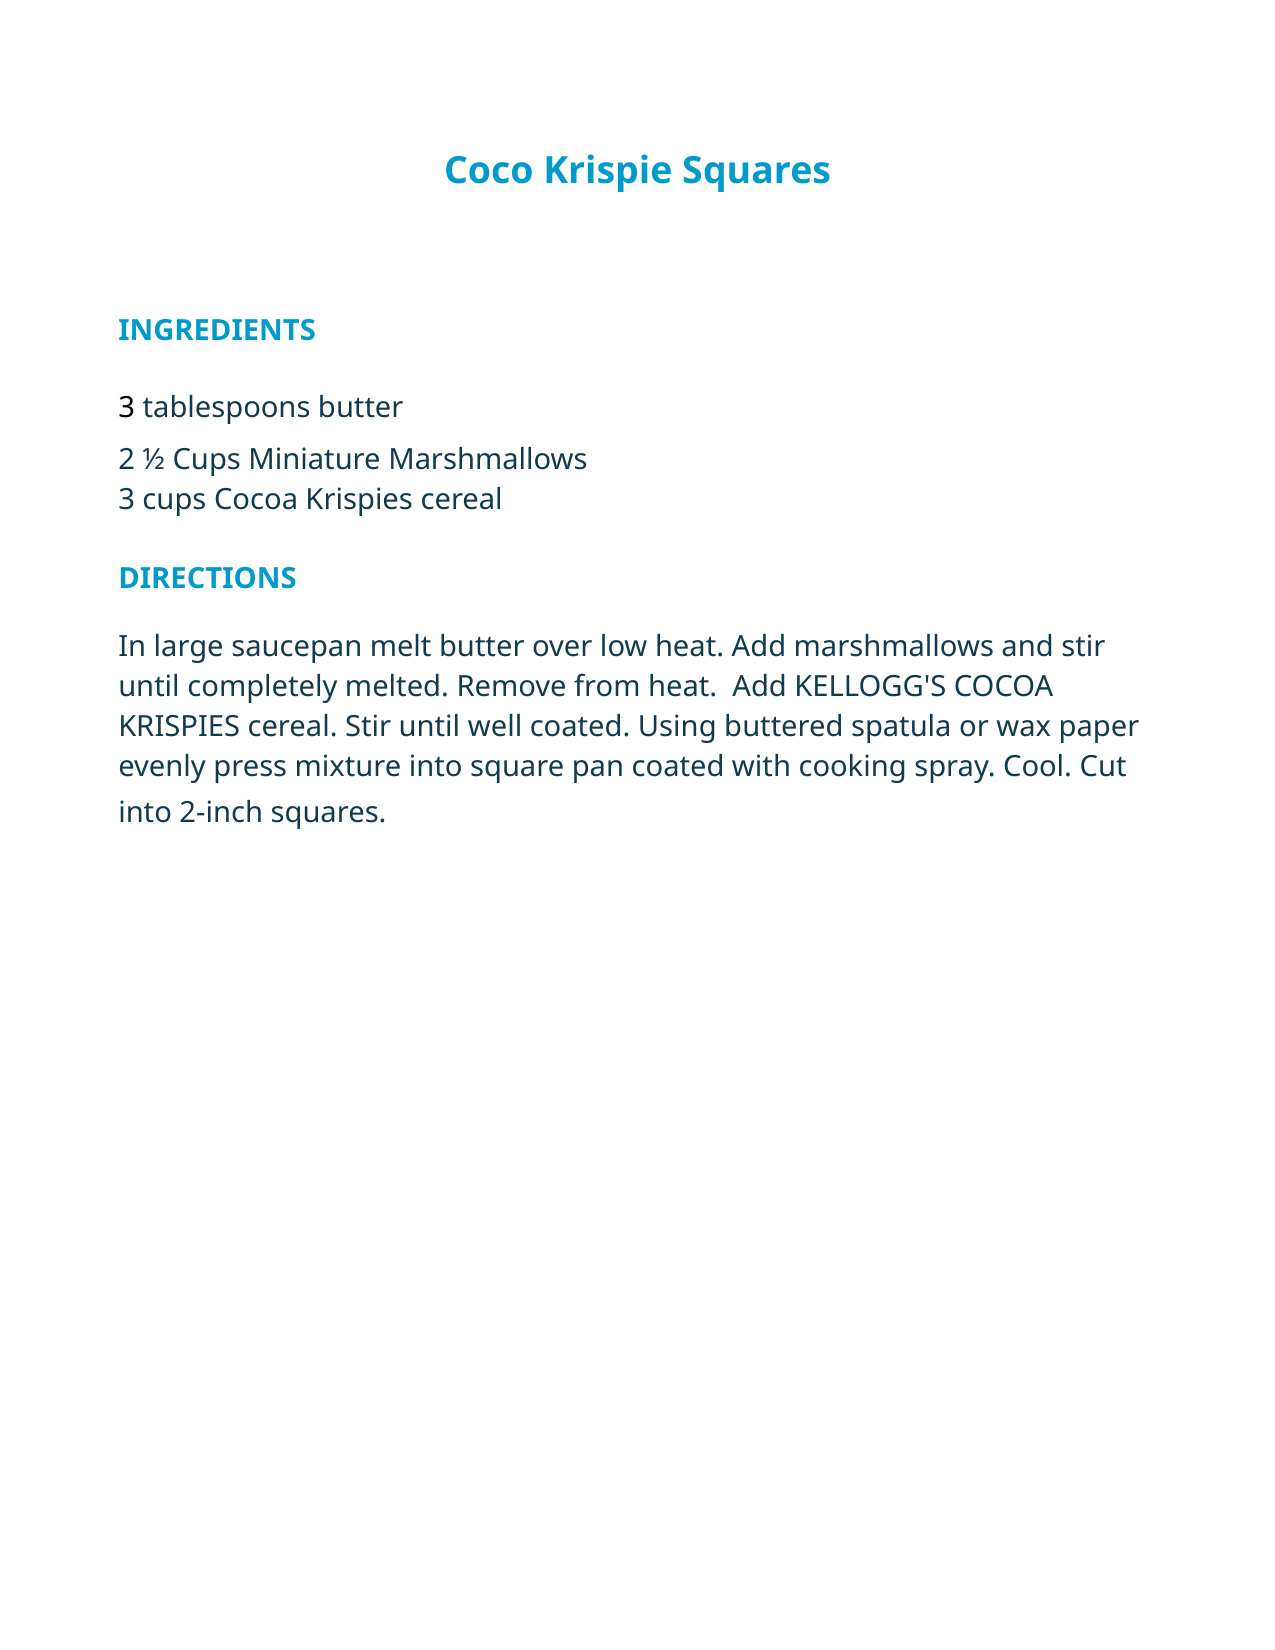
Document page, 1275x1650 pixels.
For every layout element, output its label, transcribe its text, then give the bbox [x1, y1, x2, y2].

subtitle INGREDIENTS [118, 309, 1157, 348]
subtitle DIRECTIONS [118, 557, 1157, 597]
text In large saucepan melt butter over low heat. Add marshmallows and stir until completely melted. Remove from heat. Add KELLOGG'S COCOA KRISPIES cereal. Stir until well coated. Using buttered spatula or wax paper evenly press mixture into square pan coated with cooking spray. Cool. Cut into 2-inch squares. [118, 626, 1157, 833]
text 2 ½ Cups Miniature Marshmallows [118, 438, 1157, 478]
text 3 cups Cocoa Krispies cereal [118, 478, 1157, 518]
subtitle 3 tablespoons butter [118, 386, 1157, 426]
subtitle Coco Krispie Squares [118, 143, 1157, 194]
